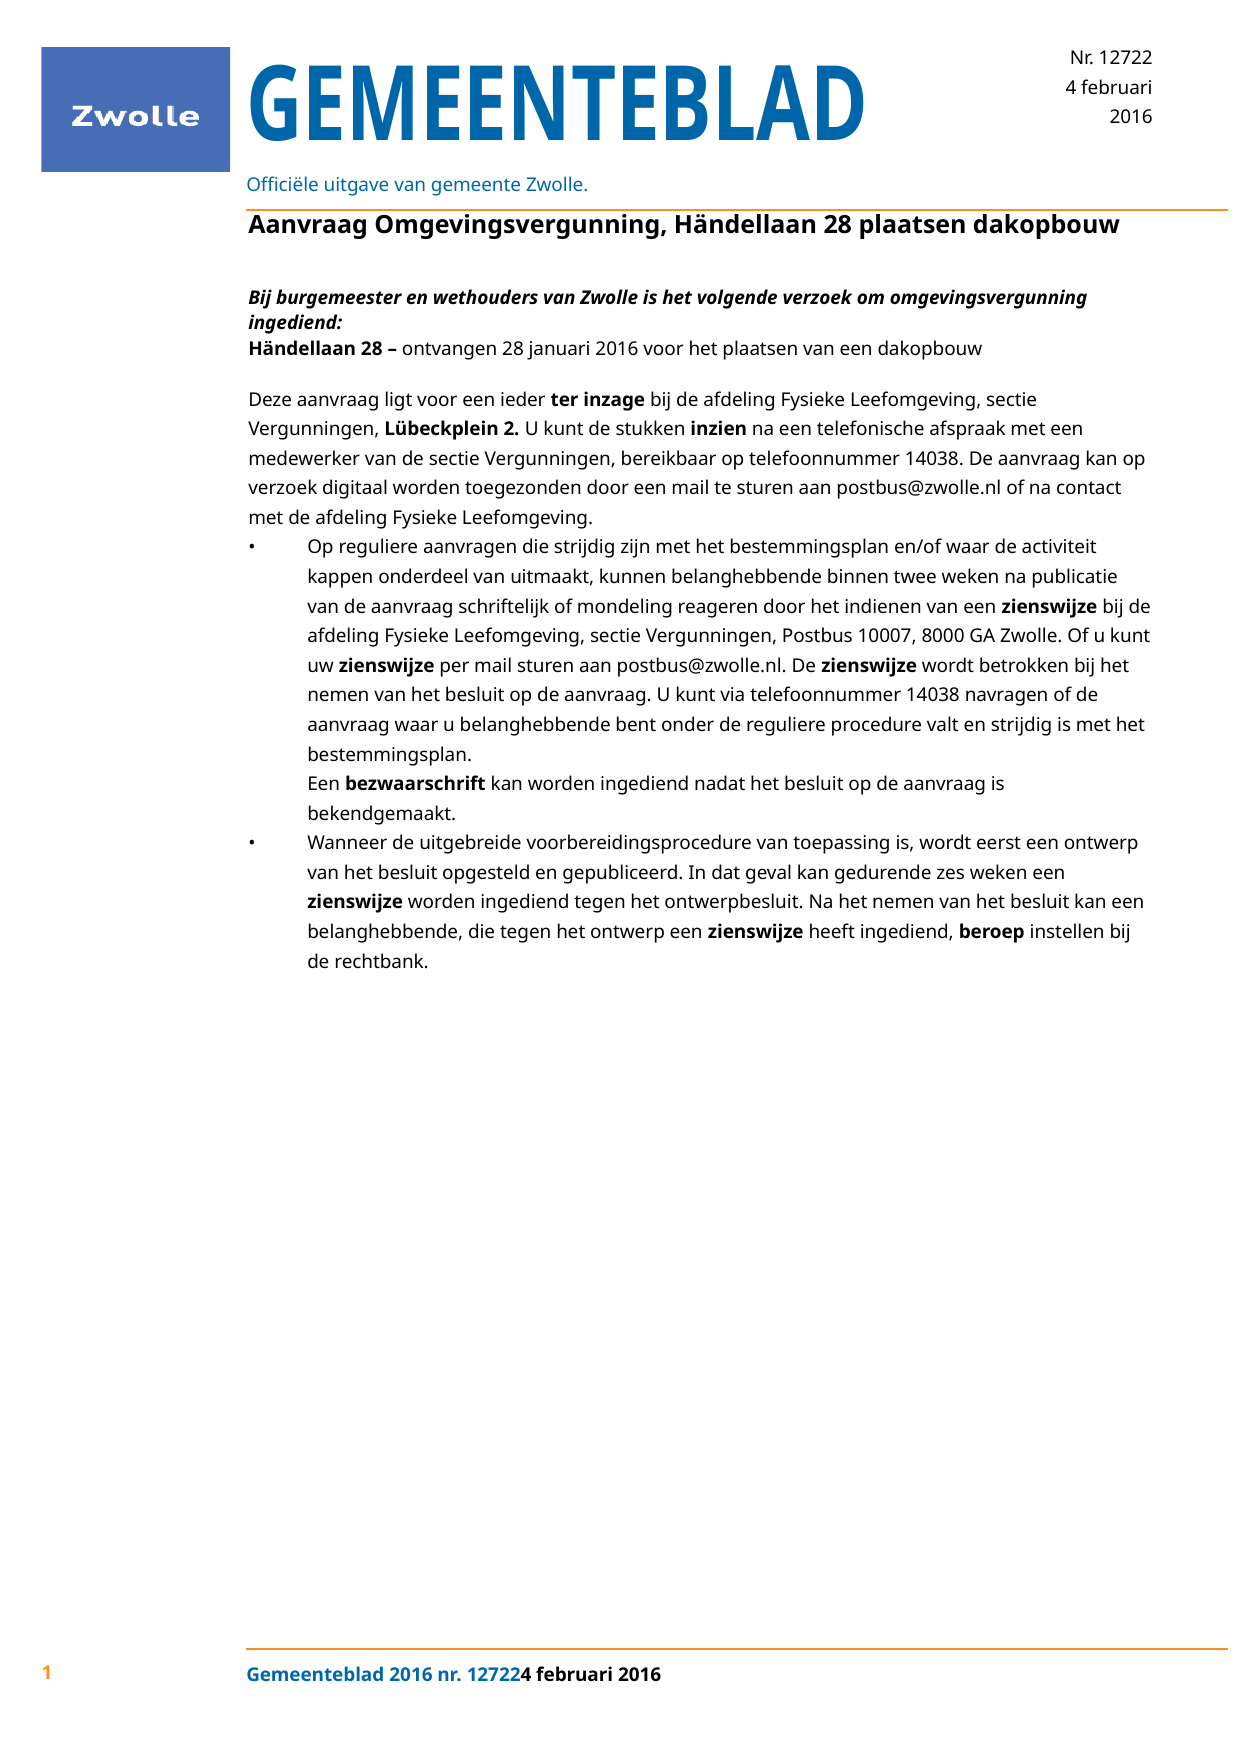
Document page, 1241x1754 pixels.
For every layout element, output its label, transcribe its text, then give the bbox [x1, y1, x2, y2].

list Een bezwaarschrift kan worden ingediend nadat het besluit op de aanvraag is bekendgemaakt. [248, 770, 1152, 826]
picture [41, 47, 231, 172]
list Wanneer de uitgebreide voorbereidingsprocedure van toepassing is, wordt eerst een ontwerp van het besluit opgesteld en gepubliceerd. In dat geval kan gedurende zes weken een zienswijze worden ingediend tegen het ontwerpbesluit. Na het nemen van het besluit kan een belanghebbende, die tegen het ontwerp een zienswijze heeft ingediend, beroep instellen bij de rechtbank. [248, 829, 1152, 973]
text Deze aanvraag ligt voor een ieder ter inzage bij de afdeling Fysieke Leefomgeving, sectie Vergunningen, Lübeckplein 2. U kunt de stukken inzien na een telefonische afspraak met een medewerker van de sectie Vergunningen, bereikbaar op telefoonnummer 14038. De aanvraag kan op verzoek digitaal worden toegezonden door een mail te sturen aan postbus@zwolle.nl of na contact met de afdeling Fysieke Leefomgeving. [248, 386, 1152, 530]
text Händellaan 28 – ontvangen 28 januari 2016 voor het plaatsen van een dakopbouw [248, 335, 1152, 361]
text Aanvraag Omgevingsvergunning, Händellaan 28 plaatsen dakopbouw [248, 211, 1152, 241]
list Op reguliere aanvragen die strijdig zijn met het bestemmingsplan en/of waar de activiteit kappen onderdeel van uitmaakt, kunnen belanghebbende binnen twee weken na publicatie van de aanvraag schriftelijk of mondeling reageren door het indienen van een zienswijze bij de afdeling Fysieke Leefomgeving, sectie Vergunningen, Postbus 10007, 8000 GA Zwolle. Of u kunt uw zienswijze per mail sturen aan postbus@zwolle.nl. De zienswijze wordt betrokken bij het nemen van het besluit op de aanvraag. U kunt via telefoonnummer 14038 navragen of de aanvraag waar u belanghebbende bent onder de reguliere procedure valt en strijdig is met het bestemmingsplan. [248, 534, 1152, 766]
text Bij burgemeester en wethouders van Zwolle is het volgende verzoek om omgevingsvergunning ingediend: [248, 284, 1152, 335]
